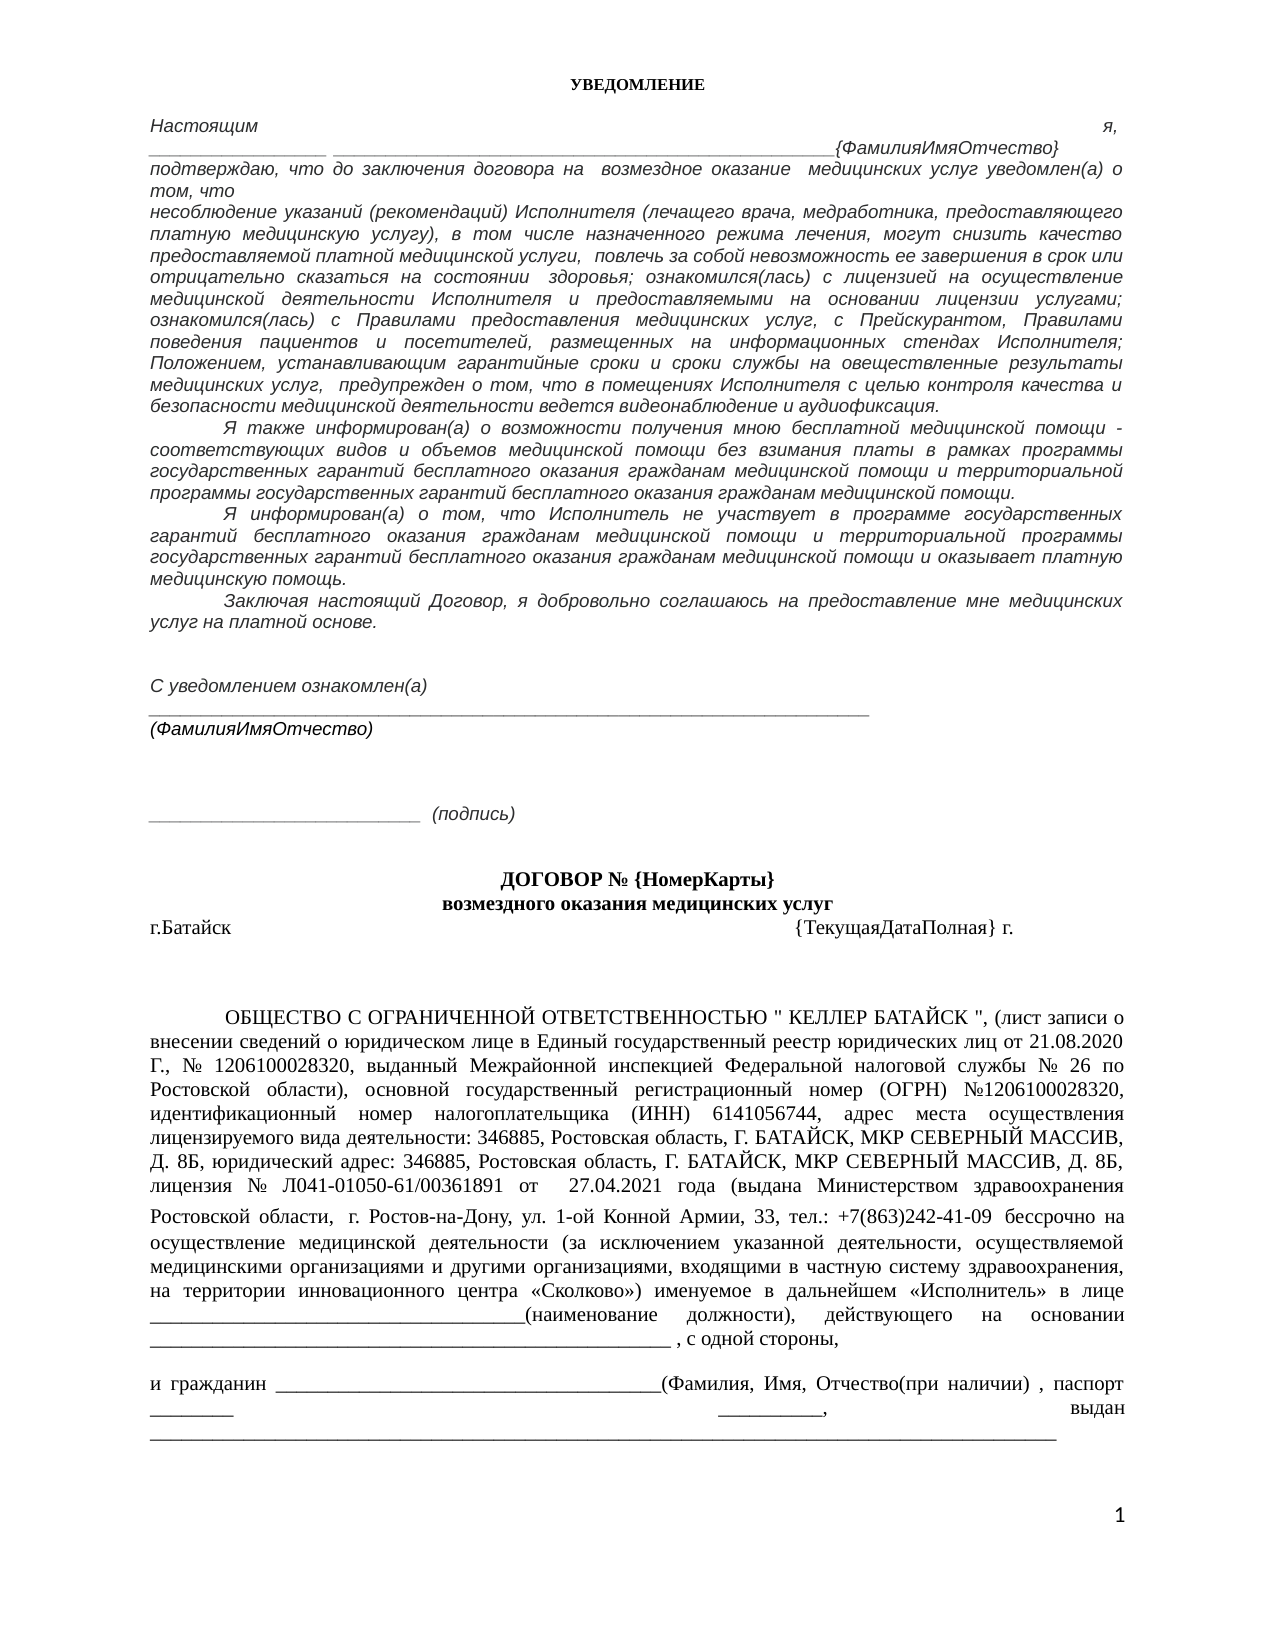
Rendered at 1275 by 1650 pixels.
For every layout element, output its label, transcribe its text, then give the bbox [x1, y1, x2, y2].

text ДОГОВОР № {НомерКарты} [150, 867, 1125, 891]
text С уведомлением ознакомлен(а) _____________________________________________________________________ (ФамилияИмяОтчество) [150, 675, 1125, 739]
text Заключая настоящий Договор, я добровольно соглашаюсь на предоставление мне медицинских услуг на платной основе. [150, 589, 1125, 632]
text __________________________ (подпись) [150, 803, 1125, 824]
text и гражданин _____________________________________(Фамилия, Имя, Отчество(при наличии) , паспорт ________ __________, выдан _______________________________________________________________________________________ [150, 1371, 1125, 1443]
text УВЕДОМЛЕНИЕ [150, 75, 1125, 94]
text Я информирован(а) о том, что Исполнитель не участвует в программе государственных гарантий бесплатного оказания гражданам медицинской помощи и территориальной программы государственных гарантий бесплатного оказания гражданам медицинской помощи и оказывает платную медицинскую помощь. [150, 503, 1125, 589]
text несоблюдение указаний (рекомендаций) Исполнителя (лечащего врача, медработника, предоставляющего платную медицинскую услугу), в том числе назначенного режима лечения, могут снизить качество предоставляемой платной медицинской услуги, повлечь за собой невозможность ее завершения в срок или отрицательно сказаться на состоянии здоровья; ознакомился(лась) с лицензией на осуществление медицинской деятельности Исполнителя и предоставляемыми на основании лицензии услугами; ознакомился(лась) с Правилами предоставления медицинских услуг, с Прейскурантом, Правилами поведения пациентов и посетителей, размещенных на информационных стендах Исполнителя; Положением, устанавливающим гарантийные сроки и сроки службы на овеществленные результаты медицинских услуг, предупрежден о том, что в помещениях Исполнителя с целью контроля качества и безопасности медицинской деятельности ведется видеонаблюдение и аудиофиксация. [150, 201, 1125, 417]
text Я также информирован(а) о возможности получения мною бесплатной медицинской помощи - соответствующих видов и объемов медицинской помощи без взимания платы в рамках программы государственных гарантий бесплатного оказания гражданам медицинской помощи и территориальной программы государственных гарантий бесплатного оказания гражданам медицинской помощи. [150, 417, 1125, 503]
text подтверждаю, что до заключения договора на возмездное оказание медицинских услуг уведомлен(а) о том, что [150, 158, 1125, 201]
text возмездного оказания медицинских услуг [150, 891, 1125, 915]
text ОБЩЕСТВО С ОГРАНИЧЕННОЙ ОТВЕТСТВЕННОСТЬЮ " КЕЛЛЕР БАТАЙСК ", (лист записи о внесении сведений о юридическом лице в Единый государственный реестр юридических лиц от 21.08.2020 Г., № 1206100028320, выданный Межрайонной инспекцией Федеральной налоговой службы № 26 по Ростовской области), основной государственный регистрационный номер (ОГРН) №1206100028320, идентификационный номер налогоплательщика (ИНН) 6141056744, адрес места осуществления лицензируемого вида деятельности: 346885, Ростовская область, Г. БАТАЙСК, МКР СЕВЕРНЫЙ МАССИВ, Д. 8Б, юридический адрес: 346885, Ростовская область, Г. БАТАЙСК, МКР СЕВЕРНЫЙ МАССИВ, Д. 8Б, лицензия № Л041-01050-61/00361891 от 27.04.2021 года (выдана Министерством здравоохранения Ростовской области, г. Ростов-на-Дону, ул. 1-ой Конной Армии, 33, тел.: +7(863)242-41-09 бессрочно на осуществление медицинской деятельности (за исключением указанной деятельности, осуществляемой медицинскими организациями и другими организациями, входящими в частную систему здравоохранения, на территории инновационного центра «Сколково») именуемое в дальнейшем «Исполнитель» в лице ____________________________________(наименование должности), действующего на основании __________________________________________________ , с одной стороны, [150, 1005, 1125, 1350]
text Настоящим я, _________________ ________________________________________________{ФамилияИмяОтчество} [150, 115, 1125, 158]
text г.Батайск {ТекущаяДатаПолная} г. [150, 915, 1125, 939]
